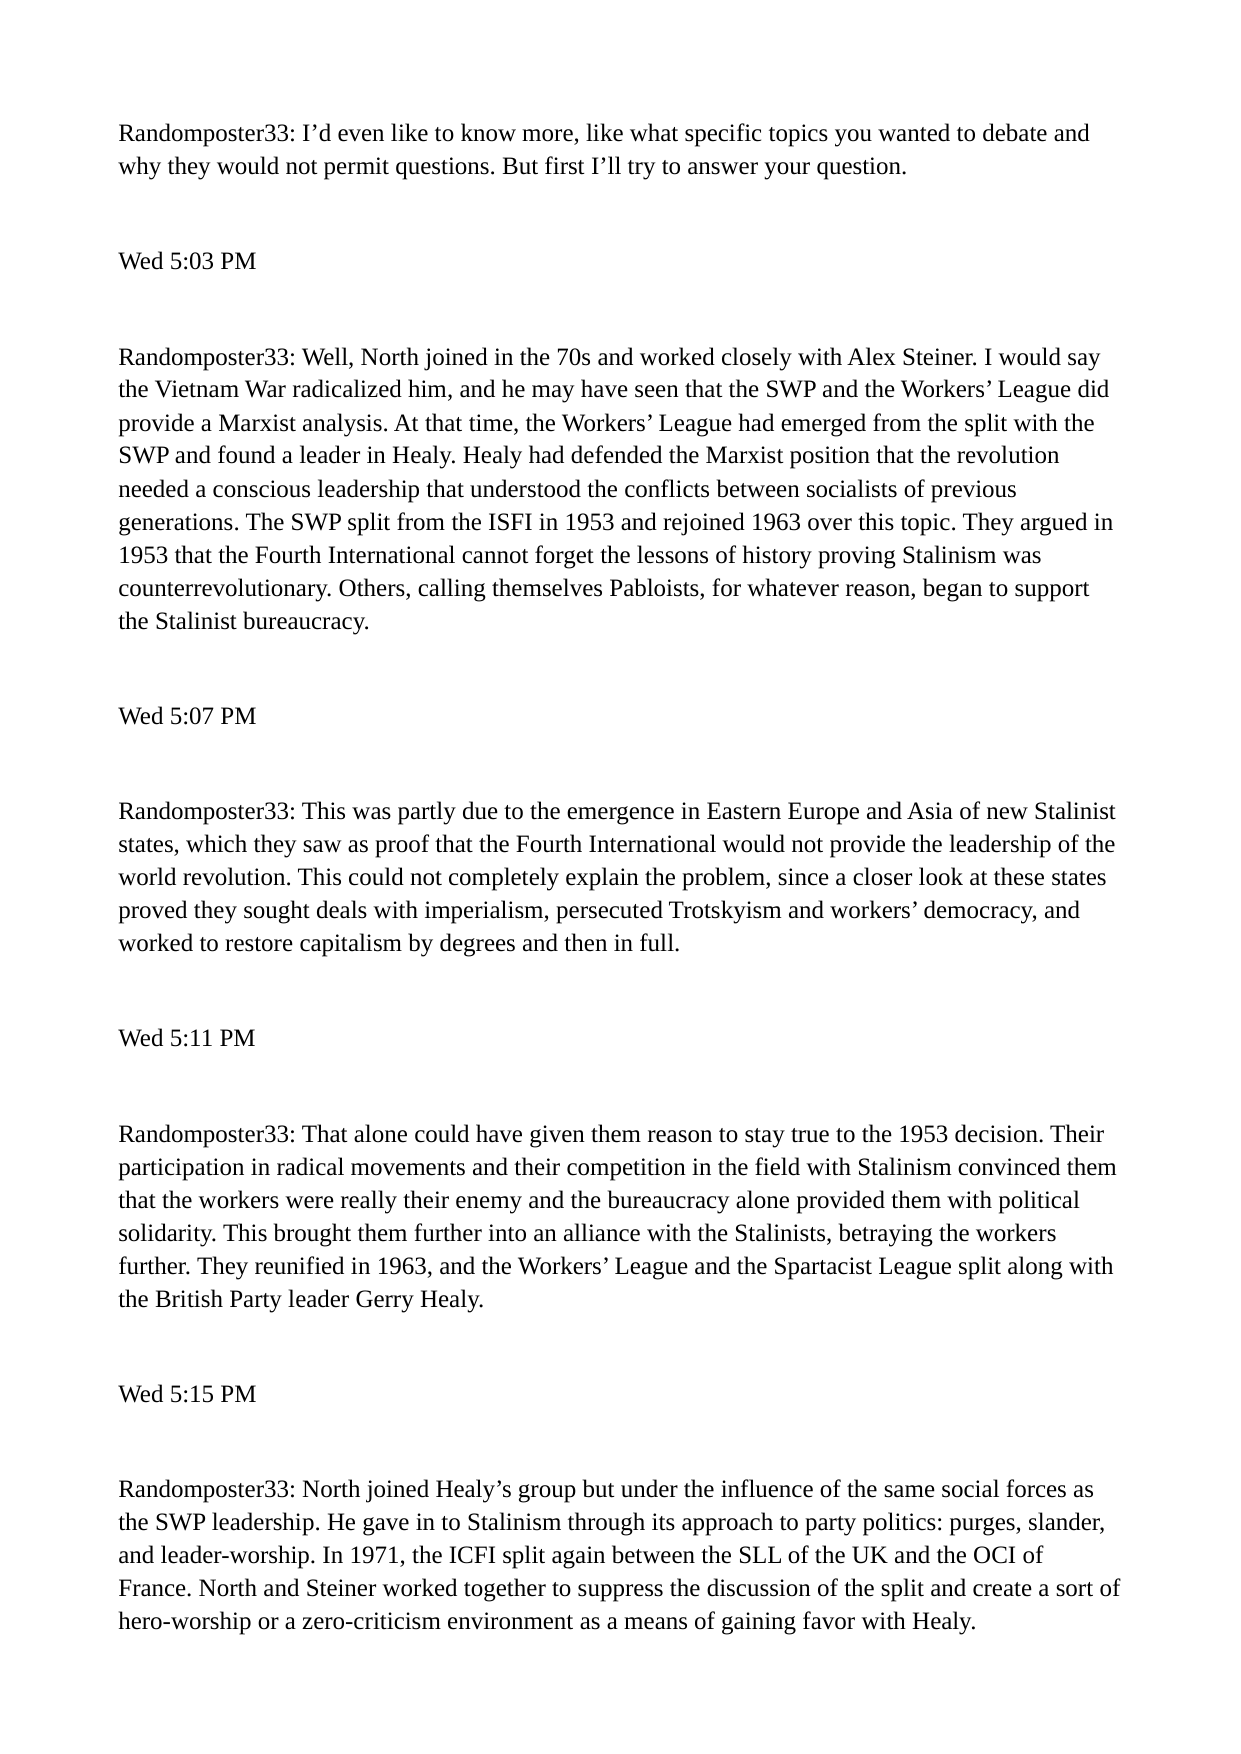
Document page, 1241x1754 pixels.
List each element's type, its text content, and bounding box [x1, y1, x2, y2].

text Wed 5:07 PM [118, 701, 1122, 730]
text Wed 5:15 PM [118, 1379, 1122, 1408]
text Wed 5:11 PM [118, 1023, 1122, 1052]
text Randomposter33: This was partly due to the emergence in Eastern Europe and Asia of new Stalinist states, which they saw as proof that the Fourth International would not provide the leadership of the world revolution. This could not completely explain the problem, since a closer look at these states proved they sought deals with imperialism, persecuted Trotskyism and workers’ democracy, and worked to restore capitalism by degrees and then in full. [118, 796, 1122, 957]
text Randomposter33: That alone could have given them reason to stay true to the 1953 decision. Their participation in radical movements and their competition in the field with Stalinism convinced them that the workers were really their enemy and the bureaucracy alone provided them with political solidarity. This brought them further into an alliance with the Stalinists, betraying the workers further. They reunified in 1963, and the Workers’ League and the Spartacist League split along with the British Party leader Gerry Healy. [118, 1119, 1122, 1312]
text Randomposter33: Well, North joined in the 70s and worked closely with Alex Steiner. I would say the Vietnam War radicalized him, and he may have seen that the SWP and the Workers’ League did provide a Marxist analysis. At that time, the Workers’ League had emerged from the split with the SWP and found a leader in Healy. Healy had defended the Marxist position that the revolution needed a conscious leadership that understood the conflicts between socialists of previous generations. The SWP split from the ISFI in 1953 and rejoined 1963 over this topic. They argued in 1953 that the Fourth International cannot forget the lessons of history proving Stalinism was counterrevolutionary. Others, calling themselves Pabloists, for whatever reason, began to support the Stalinist bureaucracy. [118, 342, 1122, 634]
text Randomposter33: I’d even like to know more, like what specific topics you wanted to debate and why they would not permit questions. But first I’ll try to answer your question. [118, 118, 1122, 180]
text Wed 5:03 PM [118, 246, 1122, 275]
text Randomposter33: North joined Healy’s group but under the influence of the same social forces as the SWP leadership. He gave in to Stalinism through its approach to party politics: purges, slander, and leader-worship. In 1971, the ICFI split again between the SLL of the UK and the OCI of France. North and Steiner worked together to suppress the discussion of the split and create a sort of hero-worship or a zero-criticism environment as a means of gaining favor with Healy. [118, 1474, 1122, 1635]
